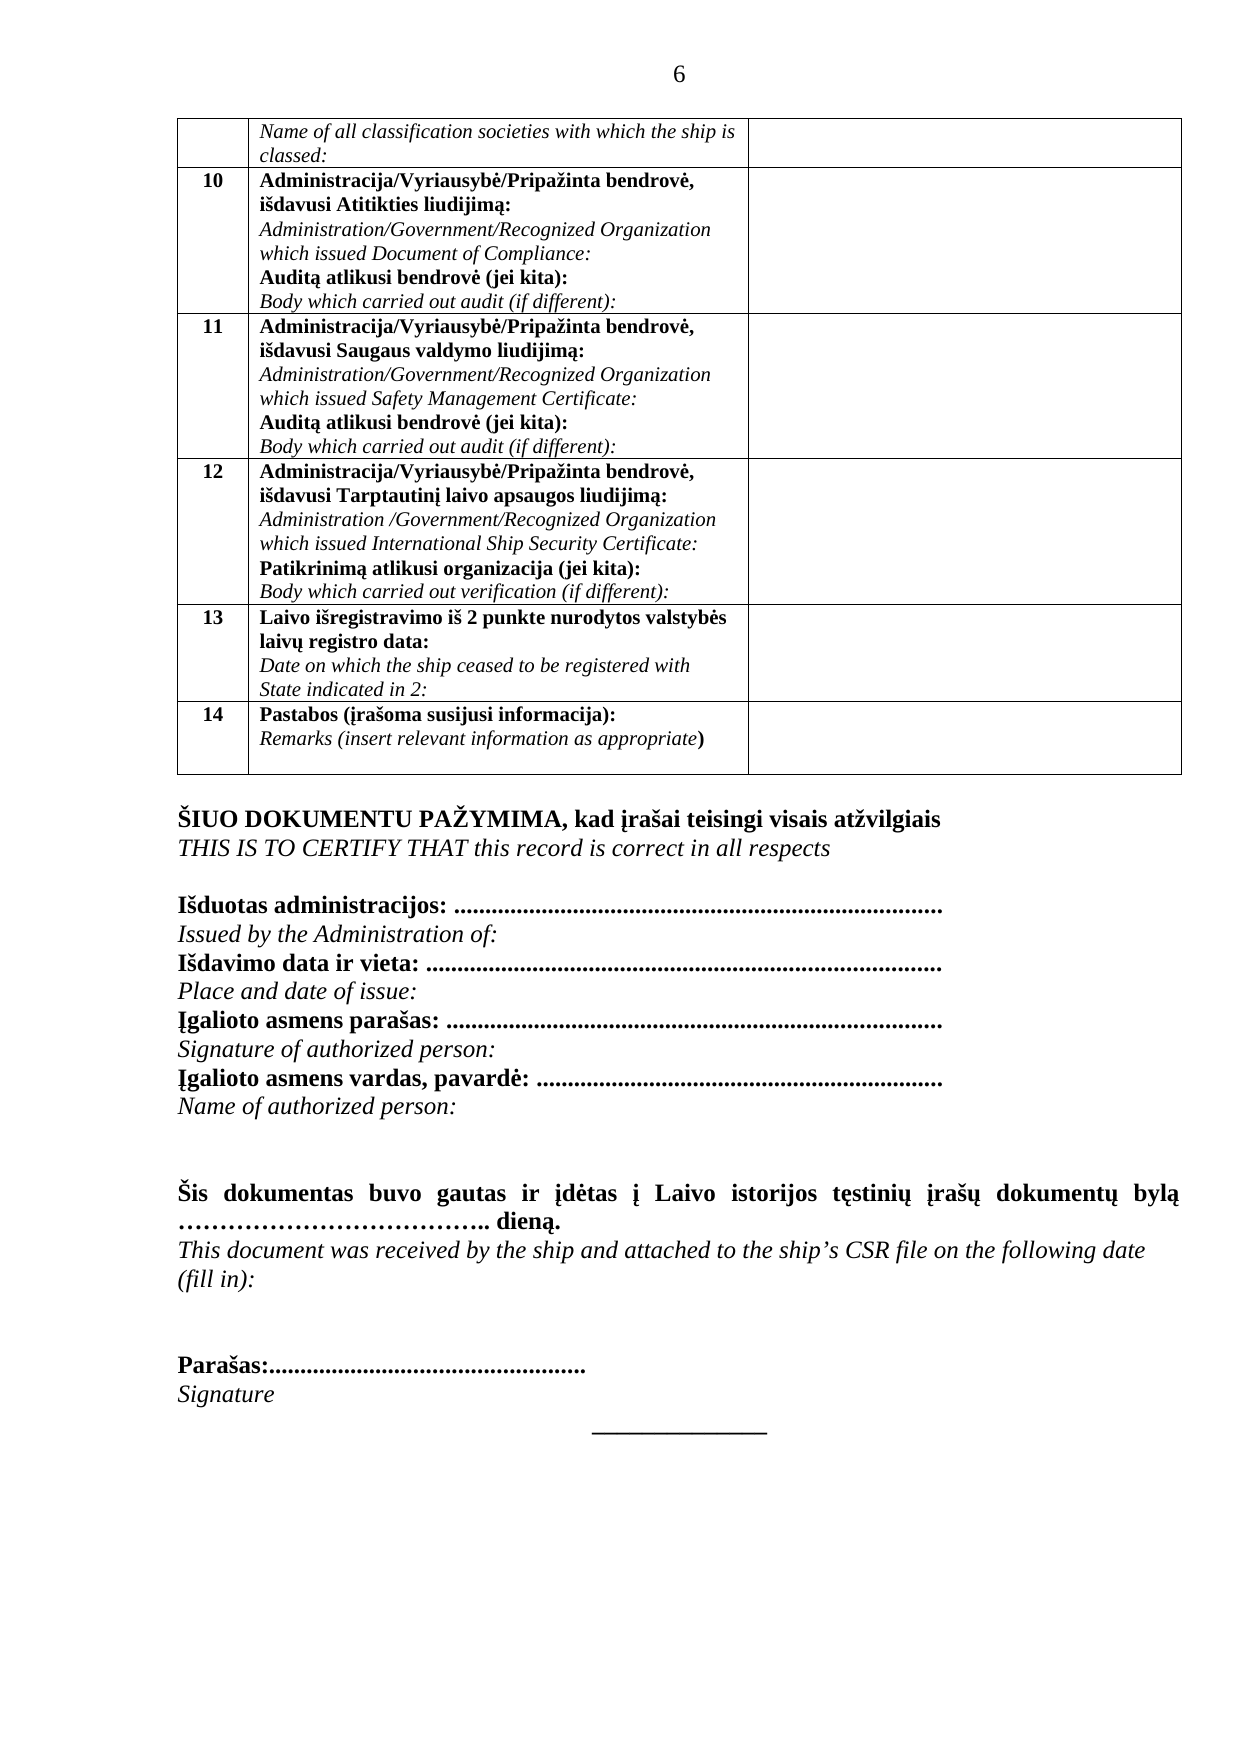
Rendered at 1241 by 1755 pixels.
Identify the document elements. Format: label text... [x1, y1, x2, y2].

text Issued by the Administration of: [177, 919, 1181, 948]
table_cell Administracija/Vyriausybė/Pripažinta bendrovė, išdavusi Atitikties liudijimą: Administration/Government/Recognized Organization which issued Document of Compliance: Auditą atlikusi bendrovė (jei kita): Body which carried out audit (if different): [249, 168, 748, 313]
text Parašas: [177, 1350, 1181, 1379]
table_cell 10 [178, 168, 248, 313]
text Signature [177, 1379, 1181, 1408]
text Įgalioto asmens parašas: [177, 1005, 1181, 1034]
table_cell 14 [178, 702, 248, 774]
text Išdavimo data ir vieta: [177, 948, 1181, 976]
table_cell Name of all classification societies with which the ship is classed: [249, 119, 748, 167]
table_cell [749, 119, 1181, 167]
table_cell [749, 702, 1181, 774]
text THIS IS TO CERTIFY THAT this record is correct in all respects [177, 833, 1181, 861]
text ______________ [177, 1408, 1181, 1436]
text Place and date of issue: [177, 976, 1181, 1005]
table_cell [749, 605, 1181, 701]
table_cell [749, 314, 1181, 458]
table_cell Pastabos (įrašoma susijusi informacija): Remarks (insert relevant information as appropriate) [249, 702, 748, 774]
table_cell 13 [178, 605, 248, 701]
text Šis dokumentas buvo gautas ir įdėtas į Laivo istorijos tęstinių įrašų dokumentų bylą ……………………………….. dieną. [177, 1178, 1181, 1235]
table_cell 11 [178, 314, 248, 458]
table_cell Administracija/Vyriausybė/Pripažinta bendrovė, išdavusi Tarptautinį laivo apsaugos liudijimą: Administration /Government/Recognized Organization which issued International Ship Security Certificate: Patikrinimą atlikusi organizacija (jei kita): Body which carried out verification (if different): [249, 459, 748, 603]
table_cell Laivo išregistravimo iš 2 punkte nurodytos valstybės laivų registro data: Date on which the ship ceased to be registered with State indicated in 2: [249, 605, 748, 701]
table_cell 12 [178, 459, 248, 603]
table_cell [178, 119, 248, 167]
text Įgalioto asmens vardas, pavardė: [177, 1063, 1181, 1091]
text ŠIUO DOKUMENTU PAŽYMIMA, kad įrašai teisingi visais atžvilgiais [177, 804, 1181, 833]
text Name of authorized person: [177, 1091, 1181, 1120]
text Signature of authorized person: [177, 1034, 1181, 1063]
text This document was received by the ship and attached to the ship’s CSR file on the following date (fill in): [177, 1235, 1181, 1293]
text Išduotas administracijos: [177, 890, 1181, 919]
table_cell [749, 168, 1181, 313]
table_cell [749, 459, 1181, 603]
table_cell Administracija/Vyriausybė/Pripažinta bendrovė, išdavusi Saugaus valdymo liudijimą: Administration/Government/Recognized Organization which issued Safety Management Certificate: Auditą atlikusi bendrovė (jei kita): Body which carried out audit (if different): [249, 314, 748, 458]
